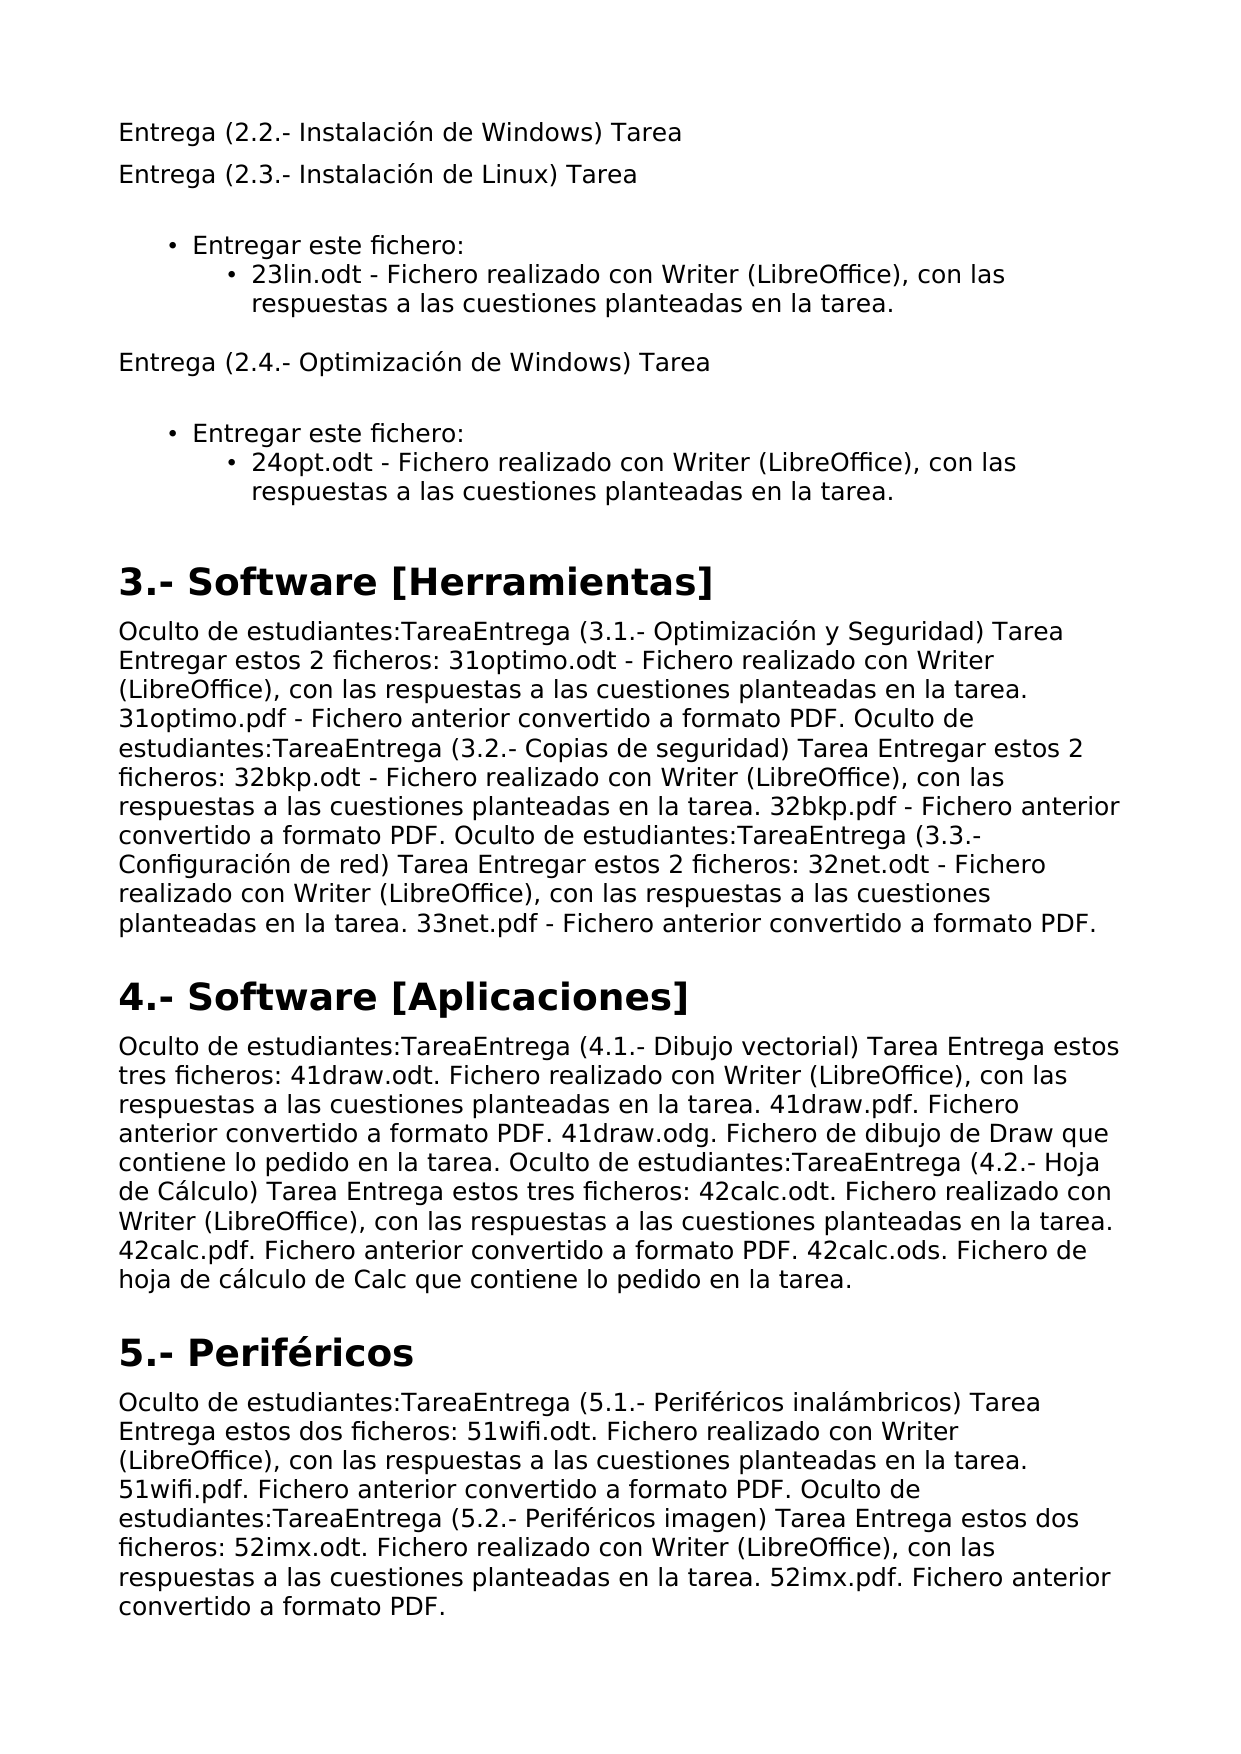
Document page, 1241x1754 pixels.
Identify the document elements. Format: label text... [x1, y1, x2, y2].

list Entregar este fichero: [177, 419, 1122, 448]
list 24opt.odt - Fichero realizado con Writer (LibreOffice), con las respuestas a las cuestiones planteadas en la tarea. [236, 448, 1122, 507]
list Entregar este fichero: [177, 231, 1122, 260]
subtitle 3.- Software [Herramientas] [118, 561, 1122, 605]
text Entrega (2.3.- Instalación de Linux) Tarea [118, 160, 1122, 189]
text Oculto de estudiantes:TareaEntrega (4.1.- Dibujo vectorial) Tarea Entrega estos tres ficheros: 41draw.odt. Fichero realizado con Writer (LibreOffice), con las respuestas a las cuestiones planteadas en la tarea. 41draw.pdf. Fichero anterior convertido a formato PDF. 41draw.odg. Fichero de dibujo de Draw que contiene lo pedido en la tarea. Oculto de estudiantes:TareaEntrega (4.2.- Hoja de Cálculo) Tarea Entrega estos tres ficheros: 42calc.odt. Fichero realizado con Writer (LibreOffice), con las respuestas a las cuestiones planteadas en la tarea. 42calc.pdf. Fichero anterior convertido a formato PDF. 42calc.ods. Fichero de hoja de cálculo de Calc que contiene lo pedido en la tarea. [118, 1032, 1122, 1294]
text Entrega (2.2.- Instalación de Windows) Tarea [118, 118, 1122, 147]
text Entrega (2.4.- Optimización de Windows) Tarea [118, 348, 1122, 377]
subtitle 4.- Software [Aplicaciones] [118, 976, 1122, 1019]
text Oculto de estudiantes:TareaEntrega (3.1.- Optimización y Seguridad) Tarea Entregar estos 2 ficheros: 31optimo.odt - Fichero realizado con Writer (LibreOffice), con las respuestas a las cuestiones planteadas en la tarea. 31optimo.pdf - Fichero anterior convertido a formato PDF. Oculto de estudiantes:TareaEntrega (3.2.- Copias de seguridad) Tarea Entregar estos 2 ficheros: 32bkp.odt - Fichero realizado con Writer (LibreOffice), con las respuestas a las cuestiones planteadas en la tarea. 32bkp.pdf - Fichero anterior convertido a formato PDF. Oculto de estudiantes:TareaEntrega (3.3.- Configuración de red) Tarea Entregar estos 2 ficheros: 32net.odt - Fichero realizado con Writer (LibreOffice), con las respuestas a las cuestiones planteadas en la tarea. 33net.pdf - Fichero anterior convertido a formato PDF. [118, 617, 1122, 938]
text Oculto de estudiantes:TareaEntrega (5.1.- Periféricos inalámbricos) Tarea Entrega estos dos ficheros: 51wifi.odt. Fichero realizado con Writer (LibreOffice), con las respuestas a las cuestiones planteadas en la tarea. 51wifi.pdf. Fichero anterior convertido a formato PDF. Oculto de estudiantes:TareaEntrega (5.2.- Periféricos imagen) Tarea Entrega estos dos ficheros: 52imx.odt. Fichero realizado con Writer (LibreOffice), con las respuestas a las cuestiones planteadas en la tarea. 52imx.pdf. Fichero anterior convertido a formato PDF. [118, 1388, 1122, 1621]
subtitle 5.- Periféricos [118, 1332, 1122, 1375]
list 23lin.odt - Fichero realizado con Writer (LibreOffice), con las respuestas a las cuestiones planteadas en la tarea. [236, 260, 1122, 318]
